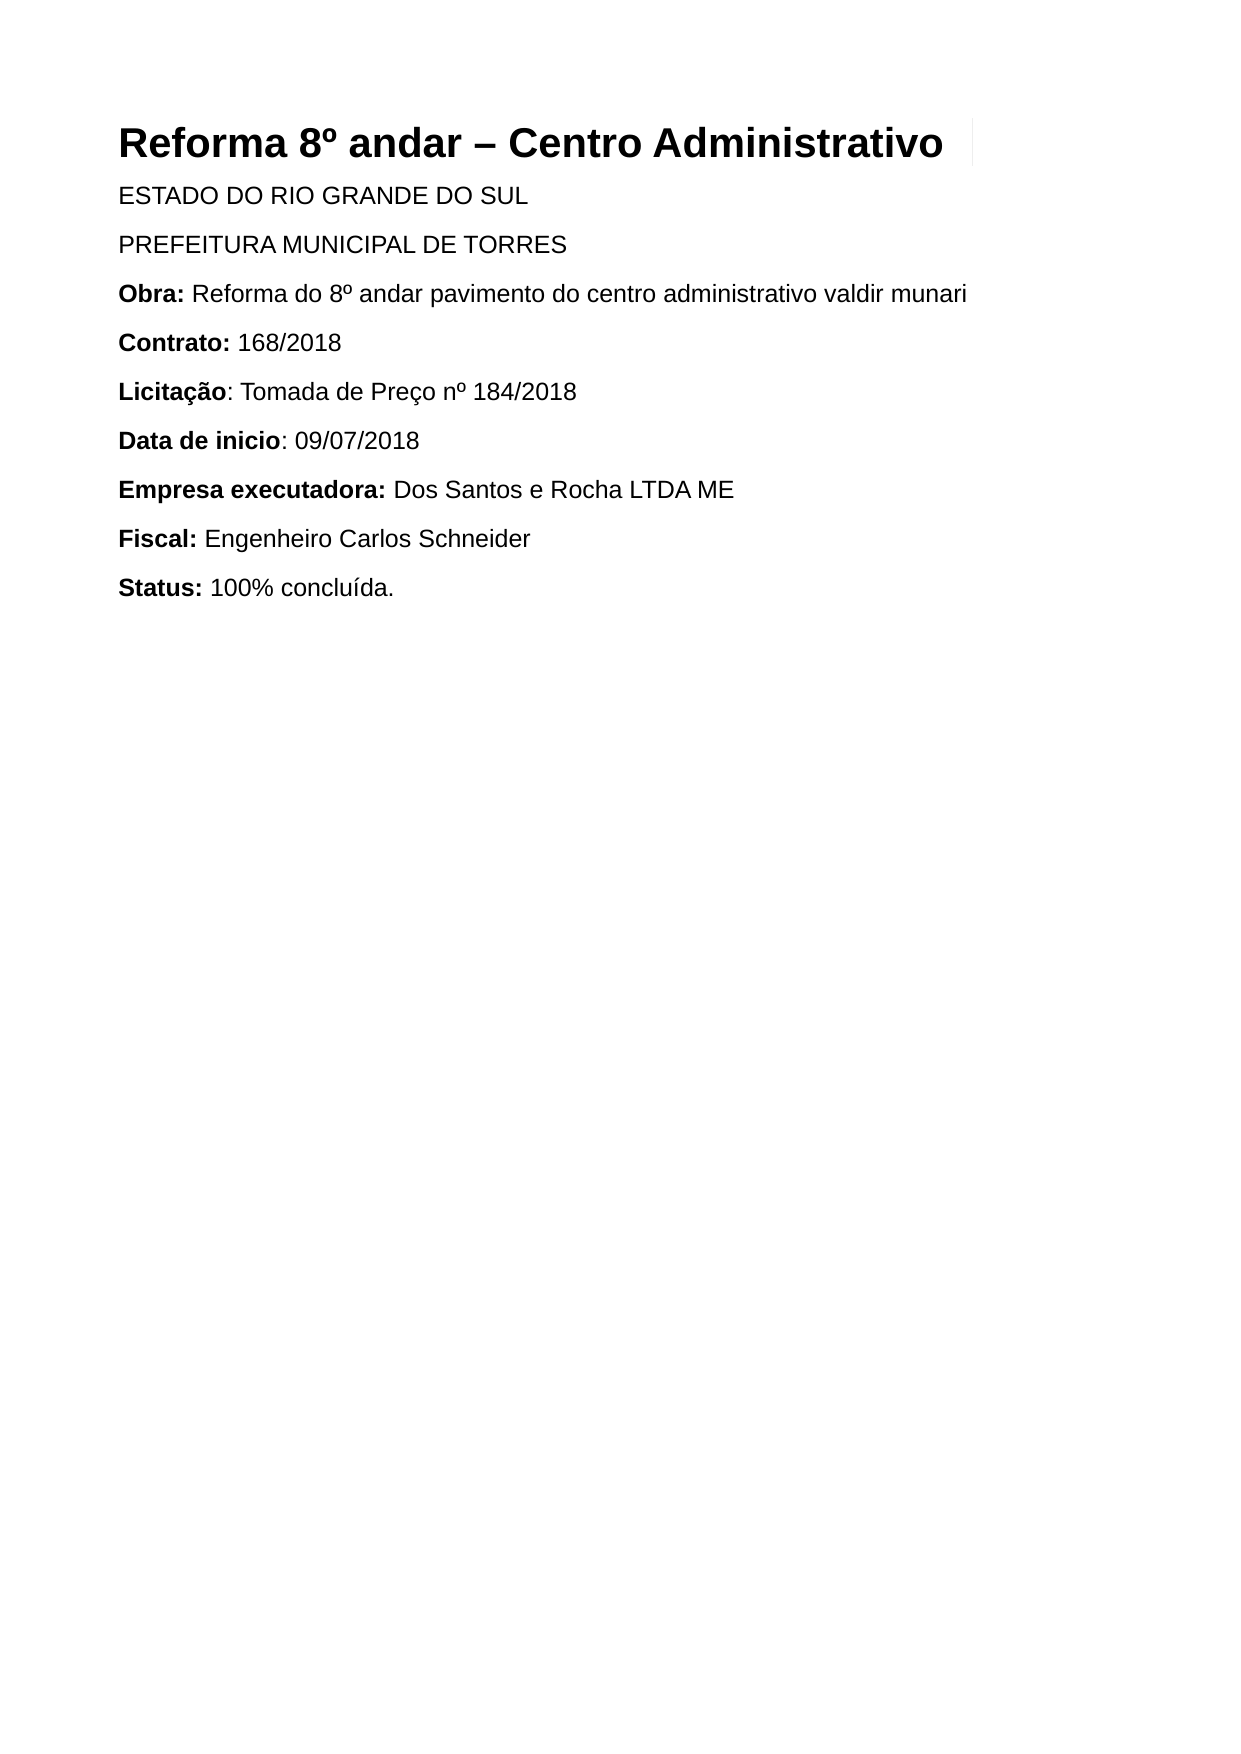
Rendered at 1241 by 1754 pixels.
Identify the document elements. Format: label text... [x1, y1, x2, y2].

text Licitação: Tomada de Preço nº 184/2018 [118, 377, 1122, 406]
text Contrato: 168/2018 [118, 328, 1122, 357]
text Empresa executadora: Dos Santos e Rocha LTDA ME [118, 475, 1122, 504]
text Fiscal: Engenheiro Carlos Schneider [118, 524, 1122, 553]
text Status: 100% concluída. [118, 573, 1122, 602]
text Obra: Reforma do 8º andar pavimento do centro administrativo valdir munari [118, 279, 1122, 307]
subtitle Reforma 8º andar – Centro Administrativo [118, 118, 972, 166]
text PREFEITURA MUNICIPAL DE TORRES [118, 230, 1122, 258]
text Data de inicio: 09/07/2018 [118, 426, 1122, 455]
text ESTADO DO RIO GRANDE DO SUL [118, 181, 1122, 209]
subtitle [973, 118, 1122, 166]
